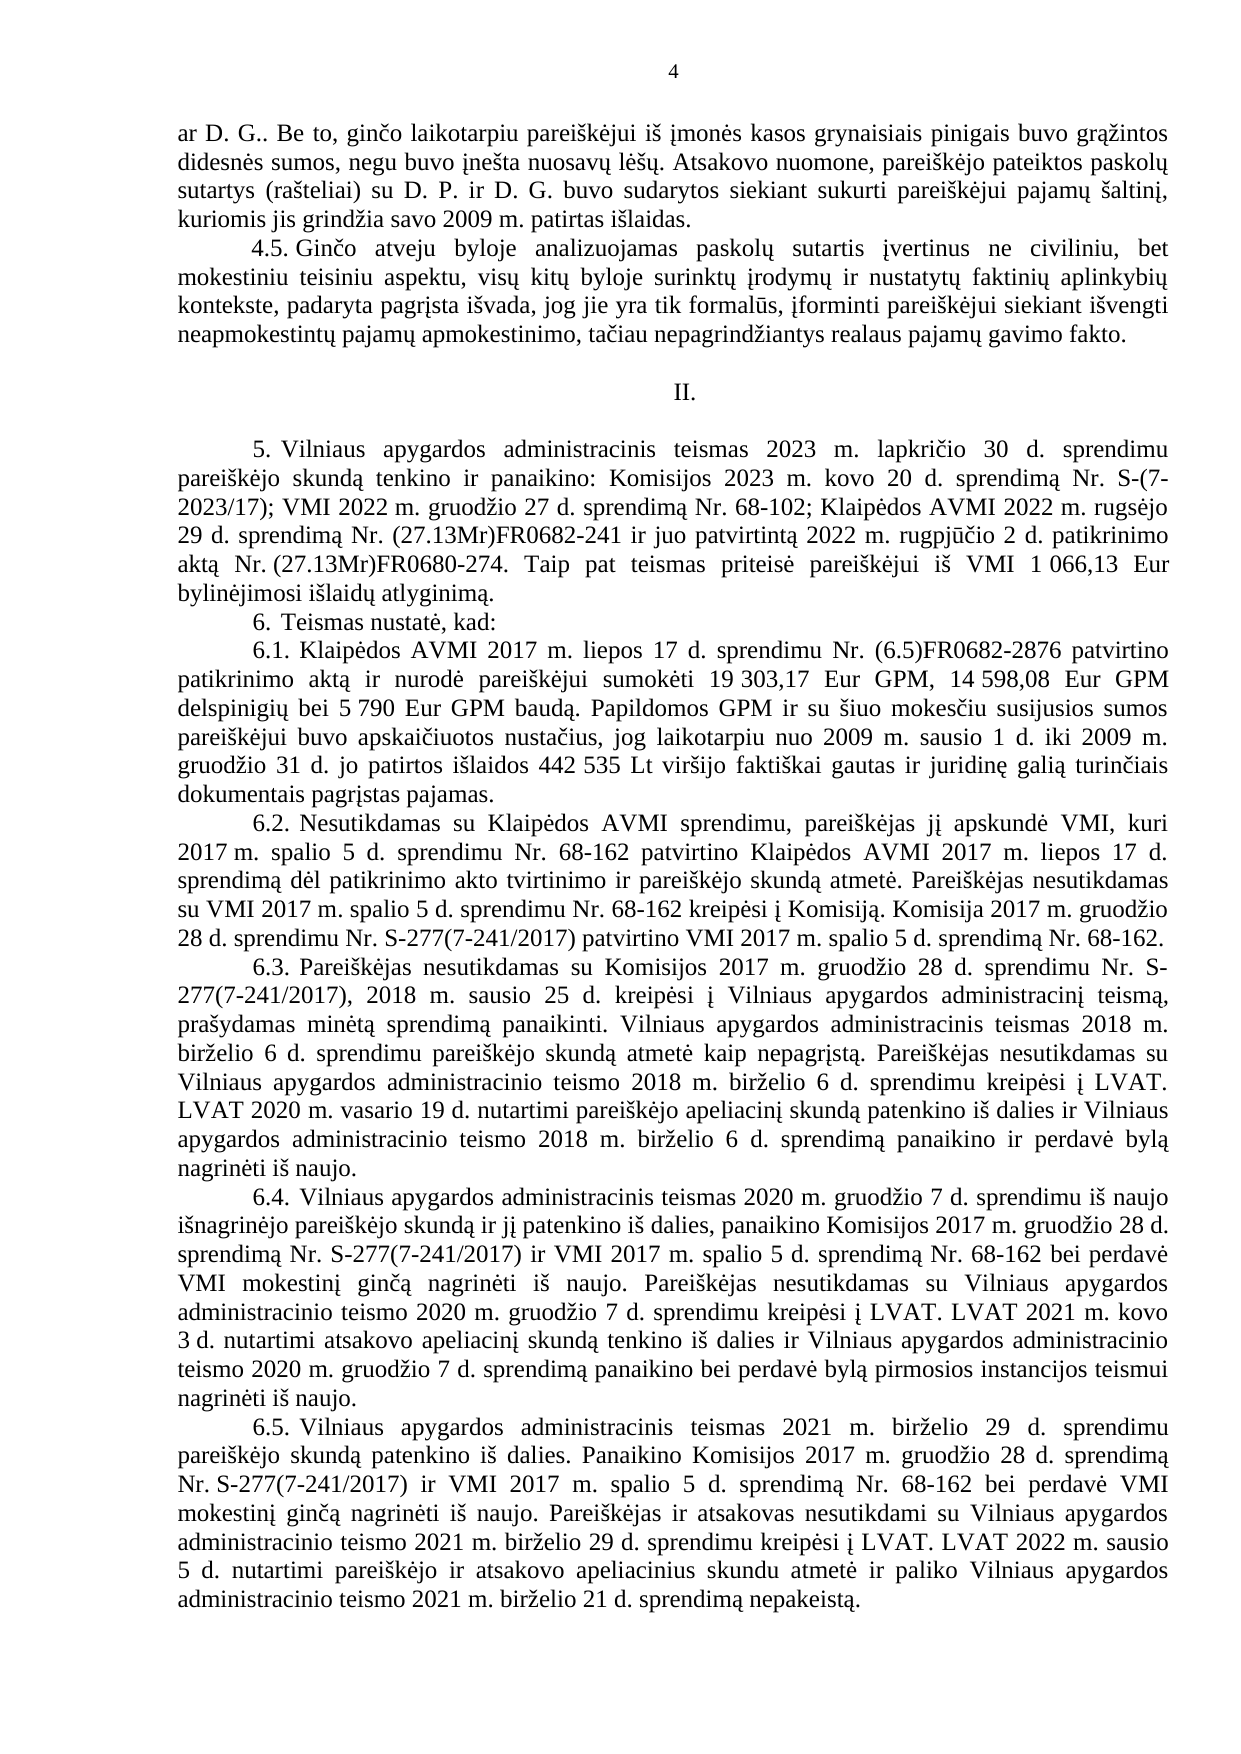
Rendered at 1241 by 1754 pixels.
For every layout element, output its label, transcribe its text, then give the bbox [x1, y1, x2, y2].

text 4.5. Ginčo atveju byloje analizuojamas paskolų sutartis įvertinus ne civiliniu, bet mokestiniu teisiniu aspektu, visų kitų byloje surinktų įrodymų ir nustatytų faktinių aplinkybių kontekste, padaryta pagrįsta išvada, jog jie yra tik formalūs, įforminti pareiškėjui siekiant išvengti neapmokestintų pajamų apmokestinimo, tačiau nepagrindžiantys realaus pajamų gavimo fakto. [177, 233, 1169, 348]
text 5. Vilniaus apygardos administracinis teismas 2023 m. lapkričio 30 d. sprendimu pareiškėjo skundą tenkino ir panaikino: Komisijos 2023 m. kovo 20 d. sprendimą Nr. S-(7-2023/17); VMI 2022 m. gruodžio 27 d. sprendimą Nr. 68-102; Klaipėdos AVMI 2022 m. rugsėjo 29 d. sprendimą Nr. (27.13Mr)FR0682-241 ir juo patvirtintą 2022 m. rugpjūčio 2 d. patikrinimo aktą Nr. (27.13Mr)FR0680-274. Taip pat teismas priteisė pareiškėjui iš VMI 1 066,13 Eur bylinėjimosi išlaidų atlyginimą. [177, 434, 1169, 607]
text ar D. G.. Be to, ginčo laikotarpiu pareiškėjui iš įmonės kasos grynaisiais pinigais buvo grąžintos didesnės sumos, negu buvo įnešta nuosavų lėšų. Atsakovo nuomone, pareiškėjo pateiktos paskolų sutartys (rašteliai) su D. P. ir D. G. buvo sudarytos siekiant sukurti pareiškėjui pajamų šaltinį, kuriomis jis grindžia savo 2009 m. patirtas išlaidas. [177, 118, 1169, 233]
text 6.4. Vilniaus apygardos administracinis teismas 2020 m. gruodžio 7 d. sprendimu iš naujo išnagrinėjo pareiškėjo skundą ir jį patenkino iš dalies, panaikino Komisijos 2017 m. gruodžio 28 d. sprendimą Nr. S-277(7-241/2017) ir VMI 2017 m. spalio 5 d. sprendimą Nr. 68-162 bei perdavė VMI mokestinį ginčą nagrinėti iš naujo. Pareiškėjas nesutikdamas su Vilniaus apygardos administracinio teismo 2020 m. gruodžio 7 d. sprendimu kreipėsi į LVAT. LVAT 2021 m. kovo 3 d. nutartimi atsakovo apeliacinį skundą tenkino iš dalies ir Vilniaus apygardos administracinio teismo 2020 m. gruodžio 7 d. sprendimą panaikino bei perdavė bylą pirmosios instancijos teismui nagrinėti iš naujo. [177, 1182, 1169, 1412]
text 6.3. Pareiškėjas nesutikdamas su Komisijos 2017 m. gruodžio 28 d. sprendimu Nr. S-277(7-241/2017), 2018 m. sausio 25 d. kreipėsi į Vilniaus apygardos administracinį teismą, prašydamas minėtą sprendimą panaikinti. Vilniaus apygardos administracinis teismas 2018 m. birželio 6 d. sprendimu pareiškėjo skundą atmetė kaip nepagrįstą. Pareiškėjas nesutikdamas su Vilniaus apygardos administracinio teismo 2018 m. birželio 6 d. sprendimu kreipėsi į LVAT. LVAT 2020 m. vasario 19 d. nutartimi pareiškėjo apeliacinį skundą patenkino iš dalies ir Vilniaus apygardos administracinio teismo 2018 m. birželio 6 d. sprendimą panaikino ir perdavė bylą nagrinėti iš naujo. [177, 952, 1169, 1182]
text 6.2. Nesutikdamas su Klaipėdos AVMI sprendimu, pareiškėjas jį apskundė VMI, kuri 2017 m. spalio 5 d. sprendimu Nr. 68-162 patvirtino Klaipėdos AVMI 2017 m. liepos 17 d. sprendimą dėl patikrinimo akto tvirtinimo ir pareiškėjo skundą atmetė. Pareiškėjas nesutikdamas su VMI 2017 m. spalio 5 d. sprendimu Nr. 68-162 kreipėsi į Komisiją. Komisija 2017 m. gruodžio 28 d. sprendimu Nr. S-277(7-241/2017) patvirtino VMI 2017 m. spalio 5 d. sprendimą Nr. 68-162. [177, 808, 1169, 952]
text 6. Teismas nustatė, kad: [177, 607, 1169, 636]
text 6.5. Vilniaus apygardos administracinis teismas 2021 m. birželio 29 d. sprendimu pareiškėjo skundą patenkino iš dalies. Panaikino Komisijos 2017 m. gruodžio 28 d. sprendimą Nr. S-277(7-241/2017) ir VMI 2017 m. spalio 5 d. sprendimą Nr. 68-162 bei perdavė VMI mokestinį ginčą nagrinėti iš naujo. Pareiškėjas ir atsakovas nesutikdami su Vilniaus apygardos administracinio teismo 2021 m. birželio 29 d. sprendimu kreipėsi į LVAT. LVAT 2022 m. sausio 5 d. nutartimi pareiškėjo ir atsakovo apeliacinius skundu atmetė ir paliko Vilniaus apygardos administracinio teismo 2021 m. birželio 21 d. sprendimą nepakeistą. [177, 1412, 1169, 1613]
text 6.1. Klaipėdos AVMI 2017 m. liepos 17 d. sprendimu Nr. (6.5)FR0682-2876 patvirtino patikrinimo aktą ir nurodė pareiškėjui sumokėti 19 303,17 Eur GPM, 14 598,08 Eur GPM delspinigių bei 5 790 Eur GPM baudą. Papildomos GPM ir su šiuo mokesčiu susijusios sumos pareiškėjui buvo apskaičiuotos nustačius, jog laikotarpiu nuo 2009 m. sausio 1 d. iki 2009 m. gruodžio 31 d. jo patirtos išlaidos 442 535 Lt viršijo faktiškai gautas ir juridinę galią turinčiais dokumentais pagrįstas pajamas. [177, 636, 1169, 808]
text II. [215, 377, 1169, 406]
